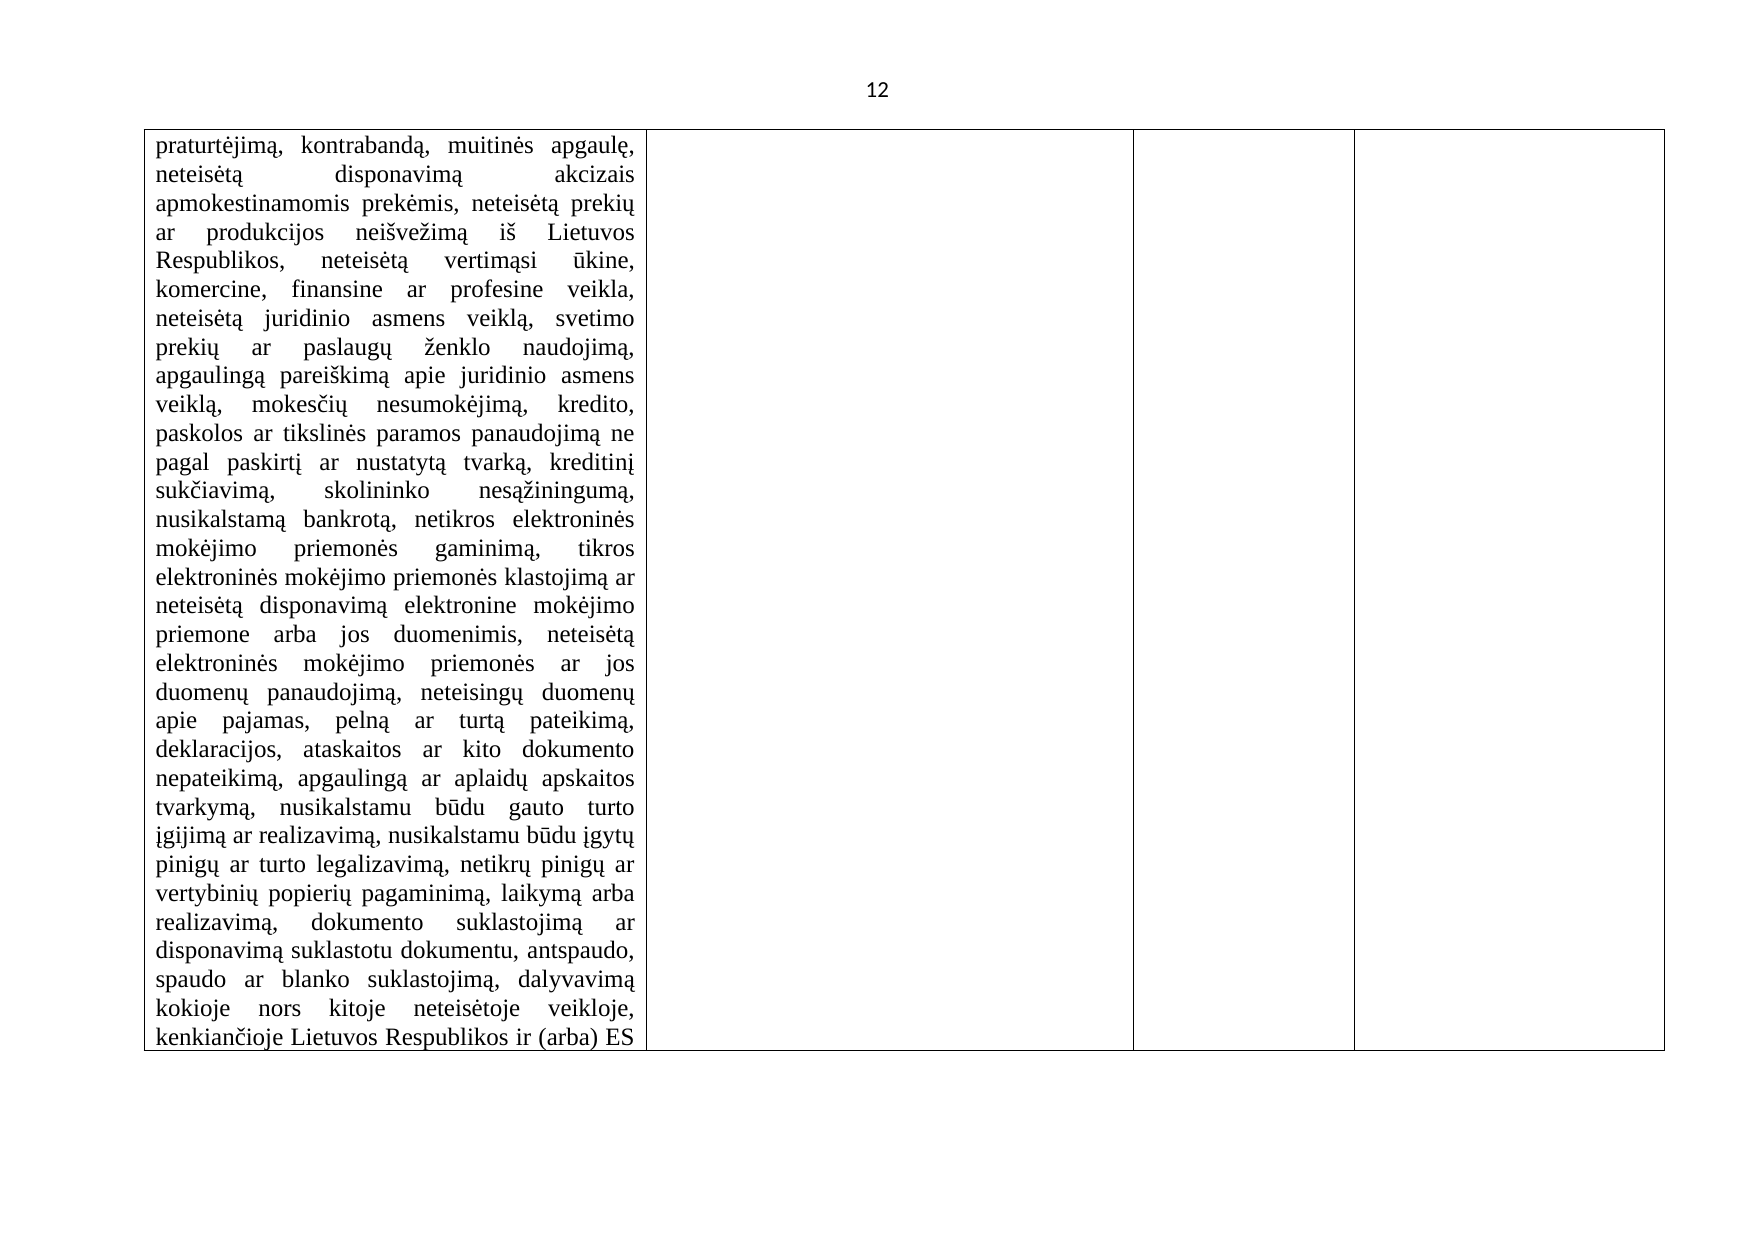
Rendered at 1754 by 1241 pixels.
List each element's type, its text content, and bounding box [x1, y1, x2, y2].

table_cell [1355, 130, 1664, 1050]
table_cell [647, 130, 1133, 1050]
table_cell [1134, 130, 1354, 1050]
table_cell praturtėjimą, kontrabandą, muitinės apgaulę, neteisėtą disponavimą akcizais apmokestinamomis prekėmis, neteisėtą prekių ar produkcijos neišvežimą iš Lietuvos Respublikos, neteisėtą vertimąsi ūkine, komercine, finansine ar profesine veikla, neteisėtą juridinio asmens veiklą, svetimo prekių ar paslaugų ženklo naudojimą, apgaulingą pareiškimą apie juridinio asmens veiklą, mokesčių nesumokėjimą, kredito, paskolos ar tikslinės paramos panaudojimą ne pagal paskirtį ar nustatytą tvarką, kreditinį sukčiavimą, skolininko nesąžiningumą, nusikalstamą bankrotą, netikros elektroninės mokėjimo priemonės gaminimą, tikros elektroninės mokėjimo priemonės klastojimą ar neteisėtą disponavimą elektronine mokėjimo priemone arba jos duomenimis, neteisėtą elektroninės mokėjimo priemonės ar jos duomenų panaudojimą, neteisingų duomenų apie pajamas, pelną ar turtą pateikimą, deklaracijos, ataskaitos ar kito dokumento nepateikimą, apgaulingą ar aplaidų apskaitos tvarkymą, nusikalstamu būdu gauto turto įgijimą ar realizavimą, nusikalstamu būdu įgytų pinigų ar turto legalizavimą, netikrų pinigų ar vertybinių popierių pagaminimą, laikymą arba realizavimą, dokumento suklastojimą ar disponavimą suklastotu dokumentu, antspaudo, spaudo ar blanko suklastojimą, dalyvavimą kokioje nors kitoje neteisėtoje veikloje, kenkiančioje Lietuvos Respublikos ir (arba) ES [145, 130, 646, 1050]
